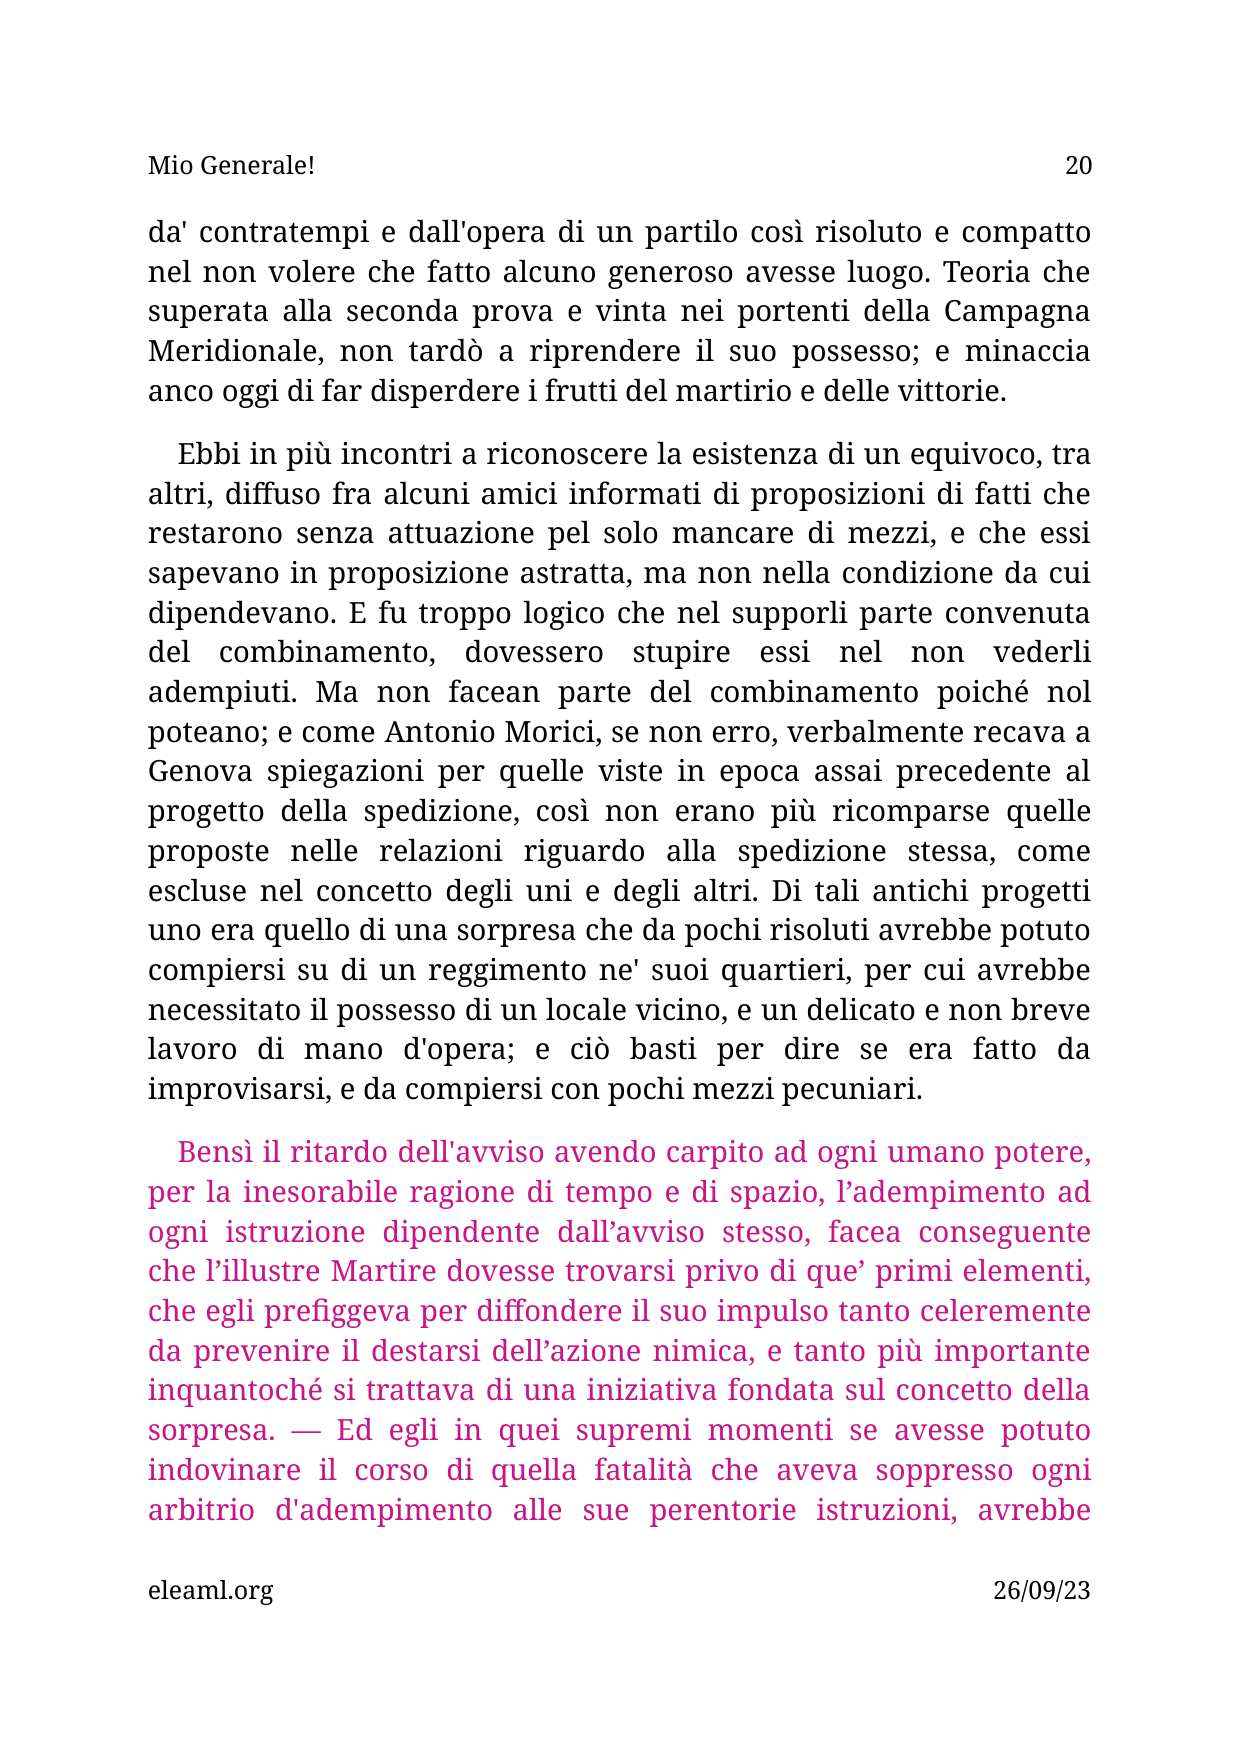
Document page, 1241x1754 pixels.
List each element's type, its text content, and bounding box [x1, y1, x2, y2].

text Bensì il ritardo dell'avviso avendo carpito ad ogni umano potere, per la inesorabile ragione di tempo e di spazio, l’adempimento ad ogni istruzione dipendente dall’avviso stesso, facea conseguente che l’illustre Martire dovesse trovarsi privo di que’ primi elementi, che egli prefiggeva per diffondere il suo impulso tanto celeremente da prevenire il destarsi dell’azione nimica, e tanto più importante inquantoché si trattava di una iniziativa fondata sul concetto della sorpresa. — Ed egli in quei supremi momenti se avesse potuto indovinare il corso di quella fatalità che aveva soppresso ogni arbitrio d'adempimento alle sue perentorie istruzioni, avrebbe [148, 1132, 1093, 1528]
text da' contratempi e dall'opera di un partilo così risoluto e compatto nel non volere che fatto alcuno generoso avesse luogo. Teoria che superata alla seconda prova e vinta nei portenti della Campagna Meridionale, non tardò a riprendere il suo possesso; e minaccia anco oggi di far disperdere i frutti del martirio e delle vittorie. [148, 211, 1093, 409]
text Ebbi in più incontri a riconoscere la esistenza di un equivoco, tra altri, diffuso fra alcuni amici informati di proposizioni di fatti che restarono senza attuazione pel solo mancare di mezzi, e che essi sapevano in proposizione astratta, ma non nella condizione da cui dipendevano. E fu troppo logico che nel supporli parte convenuta del combinamento, dovessero stupire essi nel non vederli adempiuti. Ma non facean parte del combinamento poiché nol poteano; e come Antonio Morici, se non erro, verbalmente recava a Genova spiegazioni per quelle viste in epoca assai precedente al progetto della spedizione, così non erano più ricomparse quelle proposte nelle relazioni riguardo alla spedizione stessa, come escluse nel concetto degli uni e degli altri. Di tali antichi progetti uno era quello di una sorpresa che da pochi risoluti avrebbe potuto compiersi su di un reggimento ne' suoi quartieri, per cui avrebbe necessitato il possesso di un locale vicino, e un delicato e non breve lavoro di mano d'opera; e ciò basti per dire se era fatto da improvisarsi, e da compiersi con pochi mezzi pecuniari. [148, 433, 1093, 1108]
